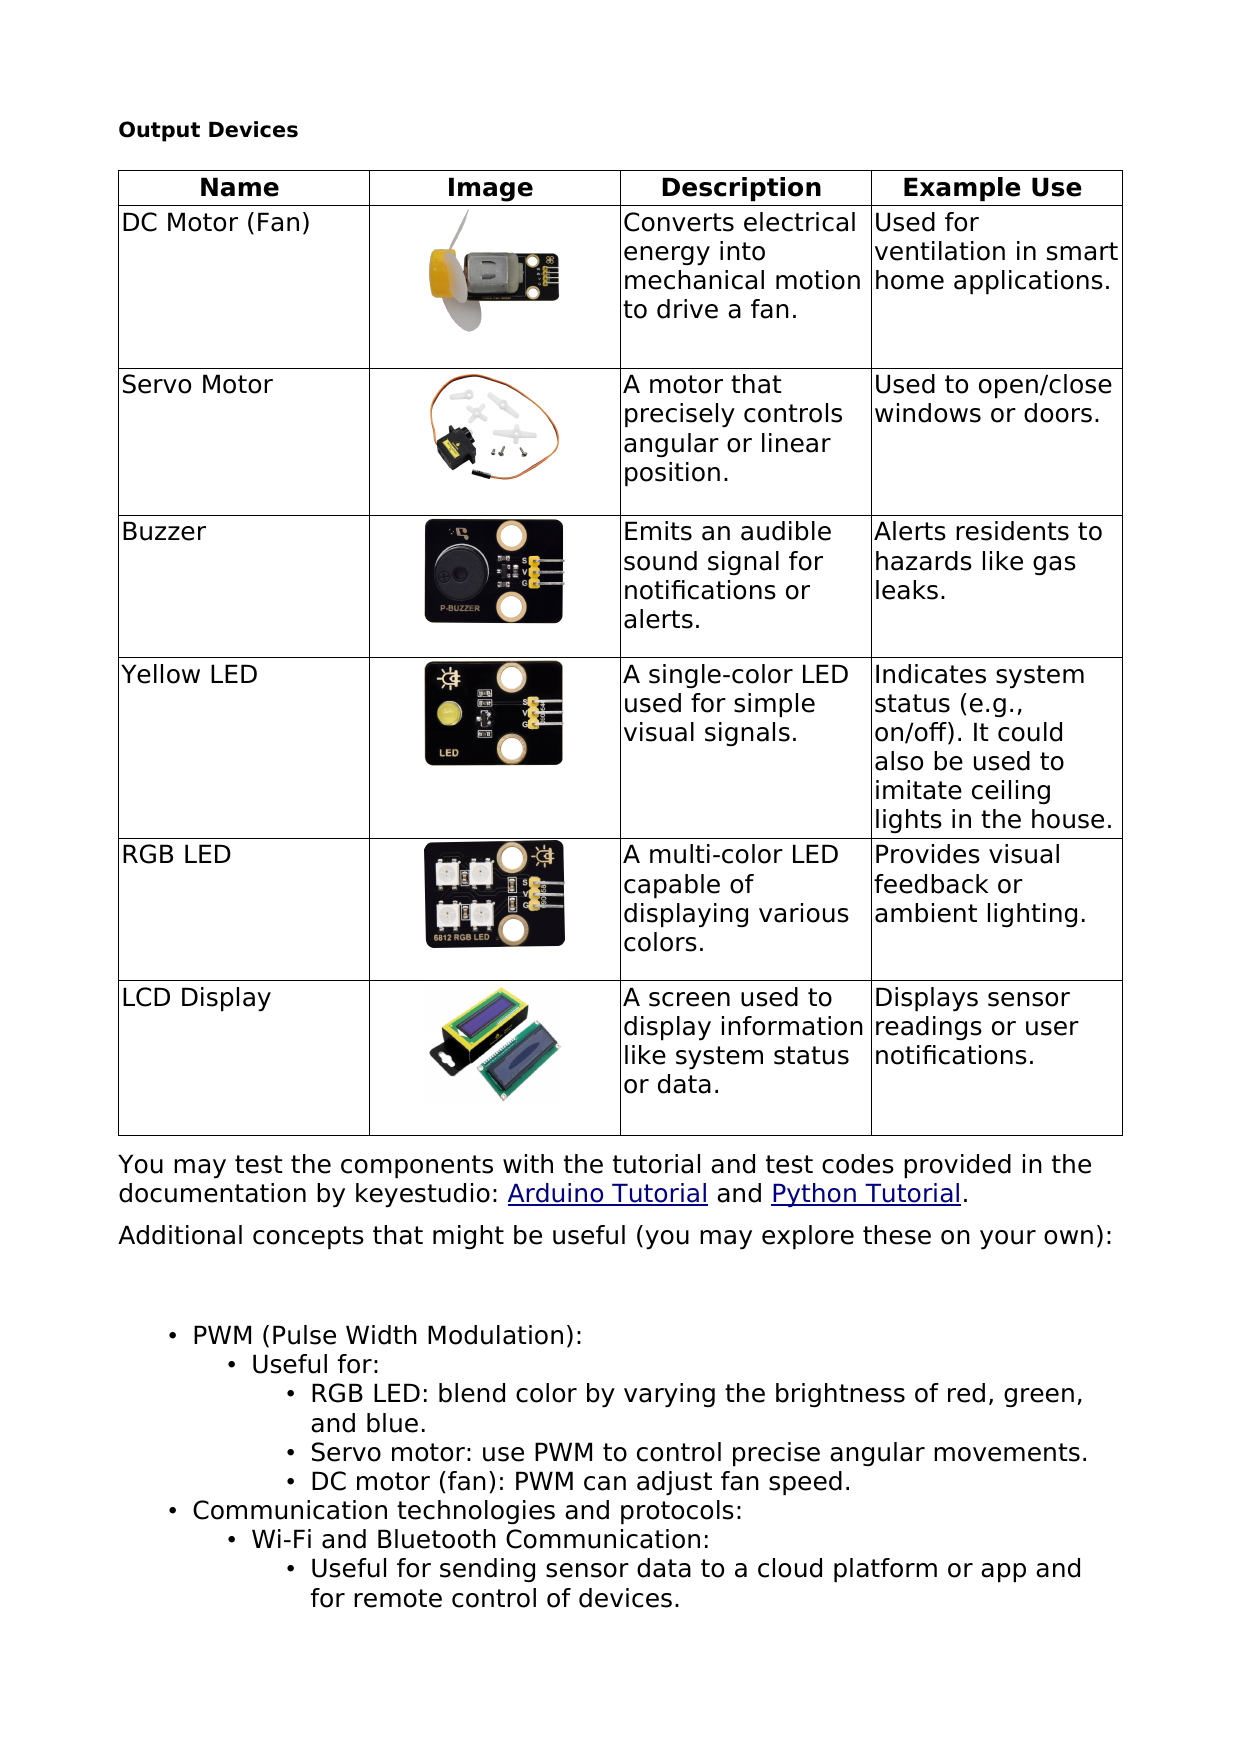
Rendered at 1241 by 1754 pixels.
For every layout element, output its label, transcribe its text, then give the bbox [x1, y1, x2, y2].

list Useful for: [236, 1351, 1122, 1380]
table_cell [370, 839, 620, 980]
table_cell Alerts residents to hazards like gas leaks. [872, 516, 1122, 657]
picture [424, 659, 565, 766]
picture [424, 517, 565, 625]
table_cell Used for ventilation in smart home applications. [872, 206, 1122, 367]
table_cell A multi-color LED capable of displaying various colors. [621, 839, 871, 980]
list PWM (Pulse Width Modulation): [177, 1321, 1122, 1351]
subtitle Output Devices [118, 118, 1122, 142]
table_cell [370, 369, 620, 514]
table_cell A screen used to display information like system status or data. [621, 981, 871, 1135]
picture [424, 370, 565, 483]
table_cell RGB LED [119, 839, 369, 980]
text Additional concepts that might be useful (you may explore these on your own): [118, 1221, 1122, 1279]
picture [424, 207, 565, 336]
table_header Name [119, 171, 369, 205]
table_cell Used to open/close windows or doors. [872, 369, 1122, 514]
table_cell A single-color LED used for simple visual signals. [621, 658, 871, 838]
text You may test the components with the tutorial and test codes provided in the documentation by keyestudio: Arduino Tutorial and Python Tutorial. [118, 1150, 1122, 1208]
table_cell Yellow LED [119, 658, 369, 838]
table_header Image [370, 171, 620, 205]
table_cell A motor that precisely controls angular or linear position. [621, 369, 871, 514]
table_cell [370, 206, 620, 367]
table_cell Provides visual feedback or ambient lighting. [872, 839, 1122, 980]
picture [424, 982, 565, 1104]
list Servo motor: use PWM to control precise angular movements. [295, 1438, 1122, 1467]
table_cell Indicates system status (e.g., on/off). It could also be used to imitate ceiling lights in the house. [872, 658, 1122, 838]
table_cell Converts electrical energy into mechanical motion to drive a fan. [621, 206, 871, 367]
table_header Example Use [872, 171, 1122, 205]
table_cell LCD Display [119, 981, 369, 1135]
picture [424, 840, 565, 948]
table_cell Buzzer [119, 516, 369, 657]
table_cell [370, 516, 620, 657]
table_cell [370, 658, 620, 838]
list DC motor (fan): PWM can adjust fan speed. [295, 1467, 1122, 1496]
list RGB LED: blend color by varying the brightness of red, green, and blue. [295, 1380, 1122, 1438]
list Communication technologies and protocols: [177, 1496, 1122, 1526]
table_cell Displays sensor readings or user notifications. [872, 981, 1122, 1135]
table_cell Servo Motor [119, 369, 369, 514]
list Useful for sending sensor data to a cloud platform or app and for remote control of devices. [295, 1555, 1122, 1613]
table_cell DC Motor (Fan) [119, 206, 369, 367]
table_cell Emits an audible sound signal for notifications or alerts. [621, 516, 871, 657]
table_cell [370, 981, 620, 1135]
list Wi-Fi and Bluetooth Communication: [236, 1526, 1122, 1555]
table_header Description [621, 171, 871, 205]
